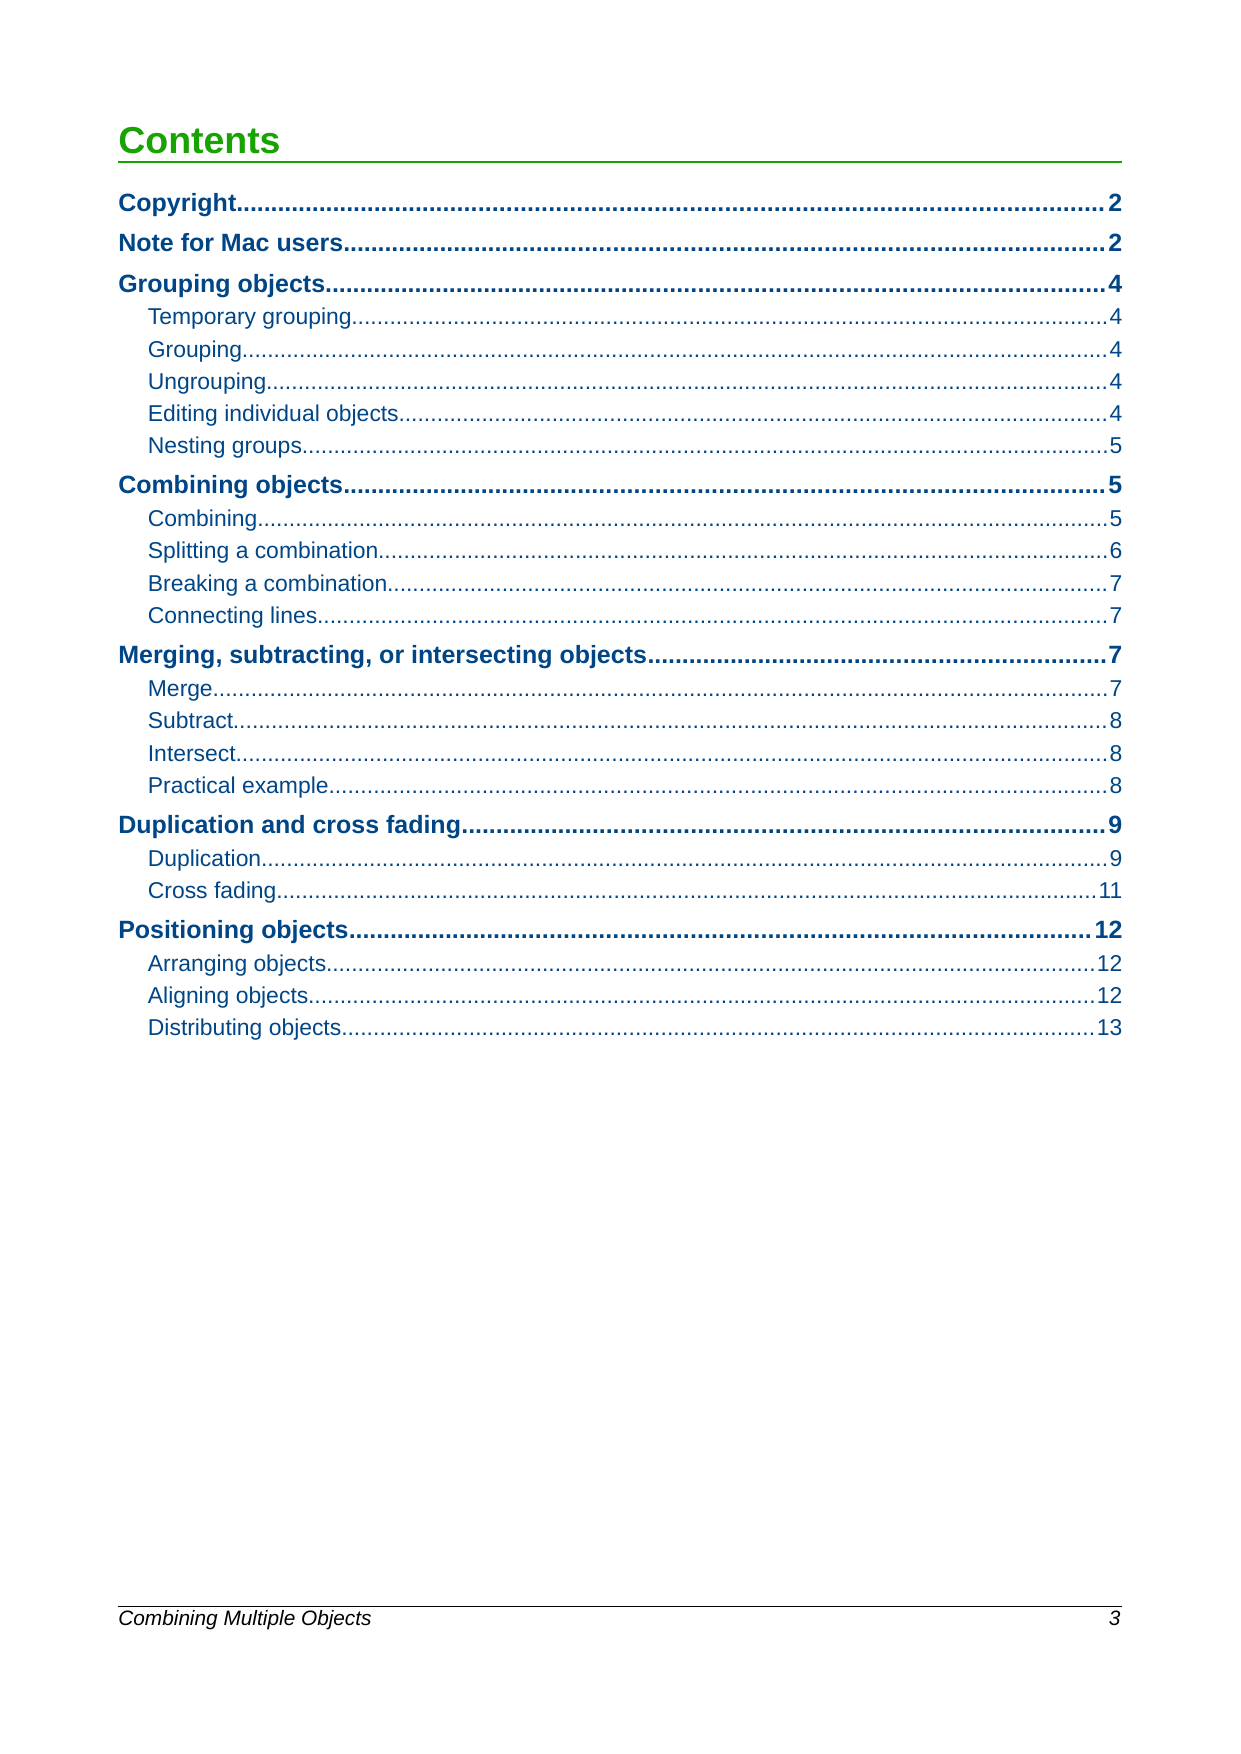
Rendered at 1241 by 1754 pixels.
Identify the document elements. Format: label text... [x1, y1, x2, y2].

text Duplication 9 [148, 844, 1122, 871]
text Combining objects 5 [118, 471, 1122, 499]
text Duplication and cross fading 9 [118, 810, 1122, 839]
text Ungrouping 4 [148, 368, 1122, 394]
text Positioning objects 12 [118, 915, 1122, 944]
text Nesting groups 5 [148, 432, 1122, 459]
text Arranging objects 12 [148, 950, 1122, 976]
text Aligning objects 12 [148, 982, 1122, 1008]
text Editing individual objects 4 [148, 400, 1122, 426]
text Copyright 2 [118, 187, 1122, 216]
text Intersect 8 [148, 739, 1122, 766]
text Distributing objects 13 [148, 1014, 1122, 1041]
text Combining 5 [148, 505, 1122, 532]
text Breaking a combination 7 [148, 570, 1122, 596]
text Practical example 8 [148, 772, 1122, 798]
text Connecting lines 7 [148, 602, 1122, 628]
text Note for Mac users 2 [118, 228, 1122, 257]
text Subtract 8 [148, 707, 1122, 733]
text Splitting a combination 6 [148, 537, 1122, 564]
text Merging, subtracting, or intersecting objects 7 [118, 640, 1122, 669]
text Grouping 4 [148, 336, 1122, 362]
text Cross fading 11 [148, 877, 1122, 903]
text Merge 7 [148, 675, 1122, 701]
text Grouping objects 4 [118, 268, 1122, 297]
text Temporary grouping 4 [148, 303, 1122, 329]
text Contents [118, 118, 1122, 161]
